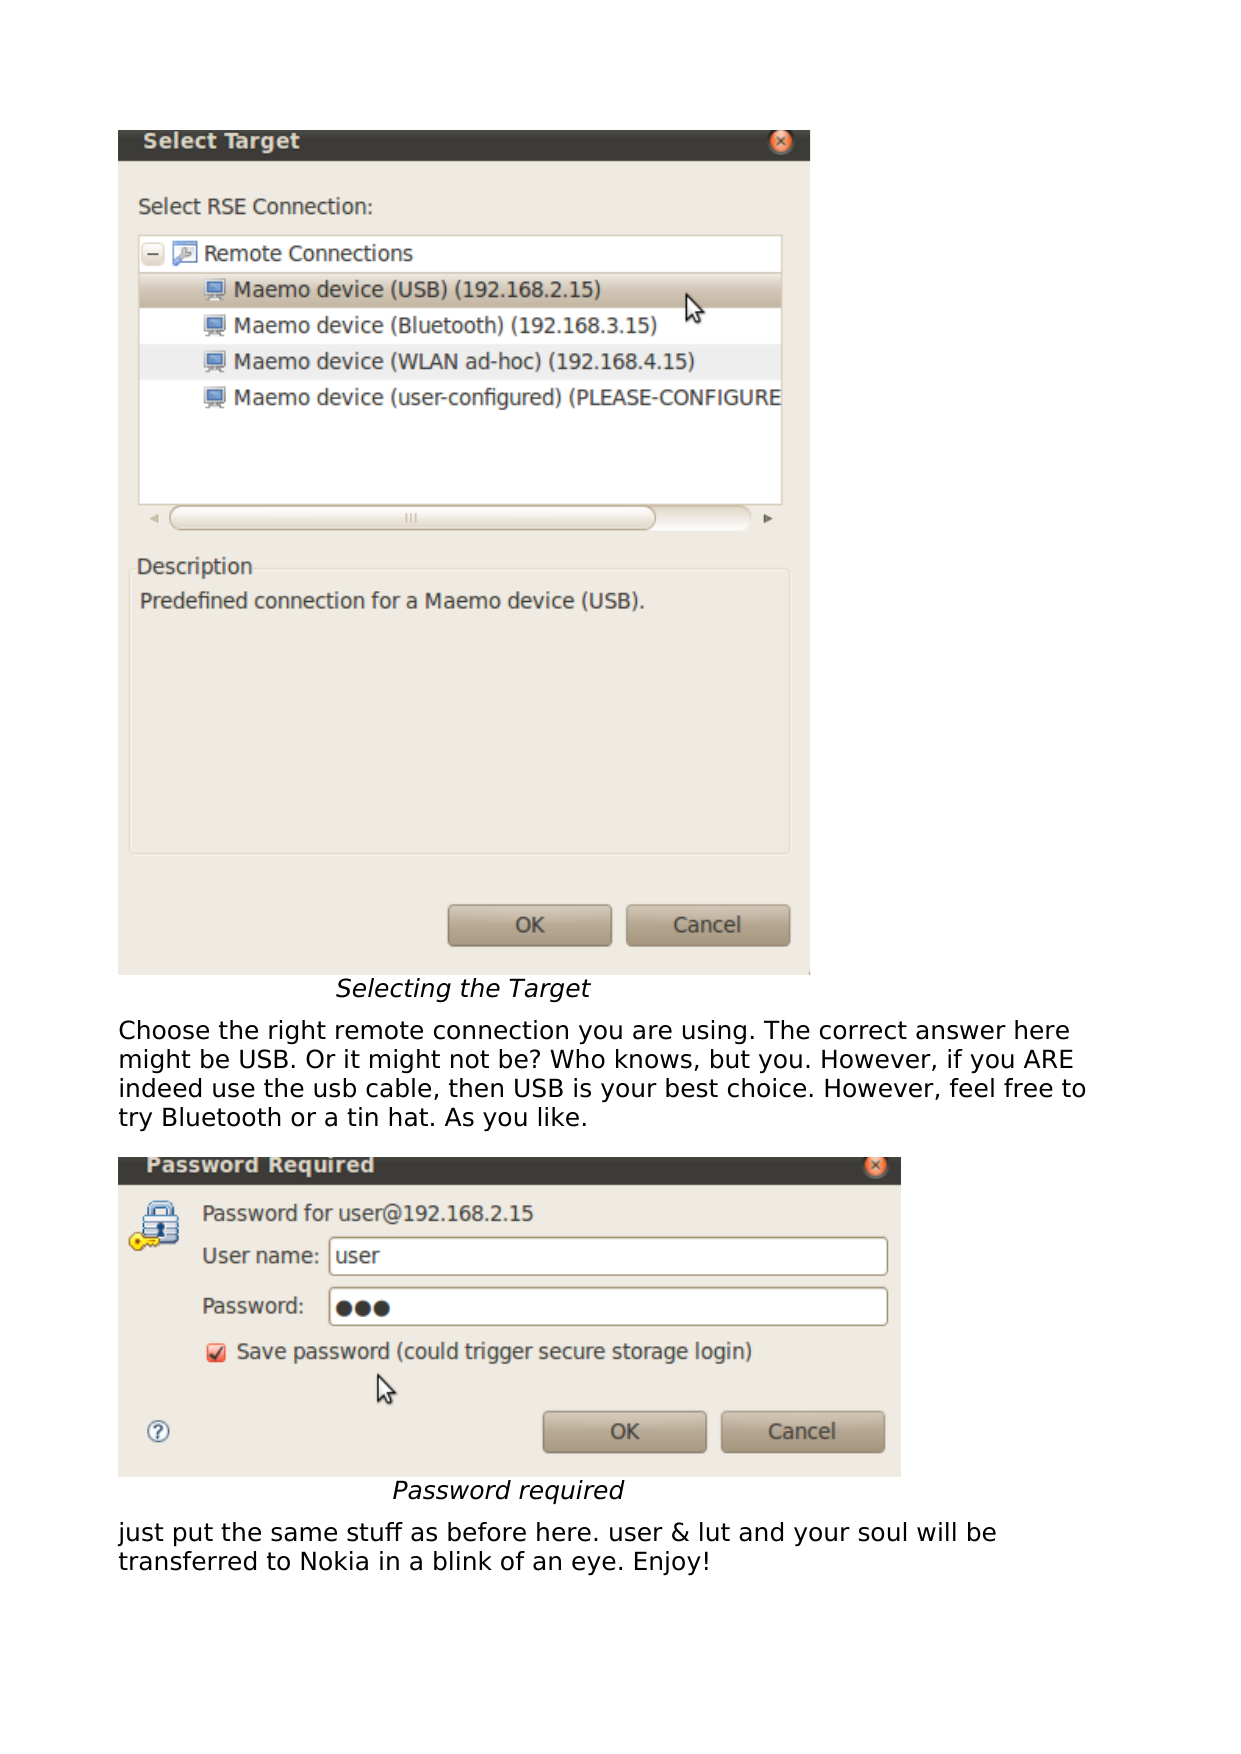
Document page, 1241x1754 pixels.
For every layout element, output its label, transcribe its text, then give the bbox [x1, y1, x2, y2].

text Password required [118, 1477, 901, 1506]
picture [118, 130, 811, 975]
text Choose the right remote connection you are using. The correct answer here might be USB. Or it might not be? Who knows, but you. However, if you ARE indeed use the usb cable, then USB is your best choice. However, feel free to try Bluetooth or a tin hat. As you like. [118, 1016, 1122, 1133]
text Selecting the Target [118, 975, 810, 1003]
picture [118, 1157, 901, 1477]
text just put the same stuff as before here. user & lut and your soul will be transferred to Nokia in a blink of an eye. Enjoy! [118, 1518, 1122, 1576]
